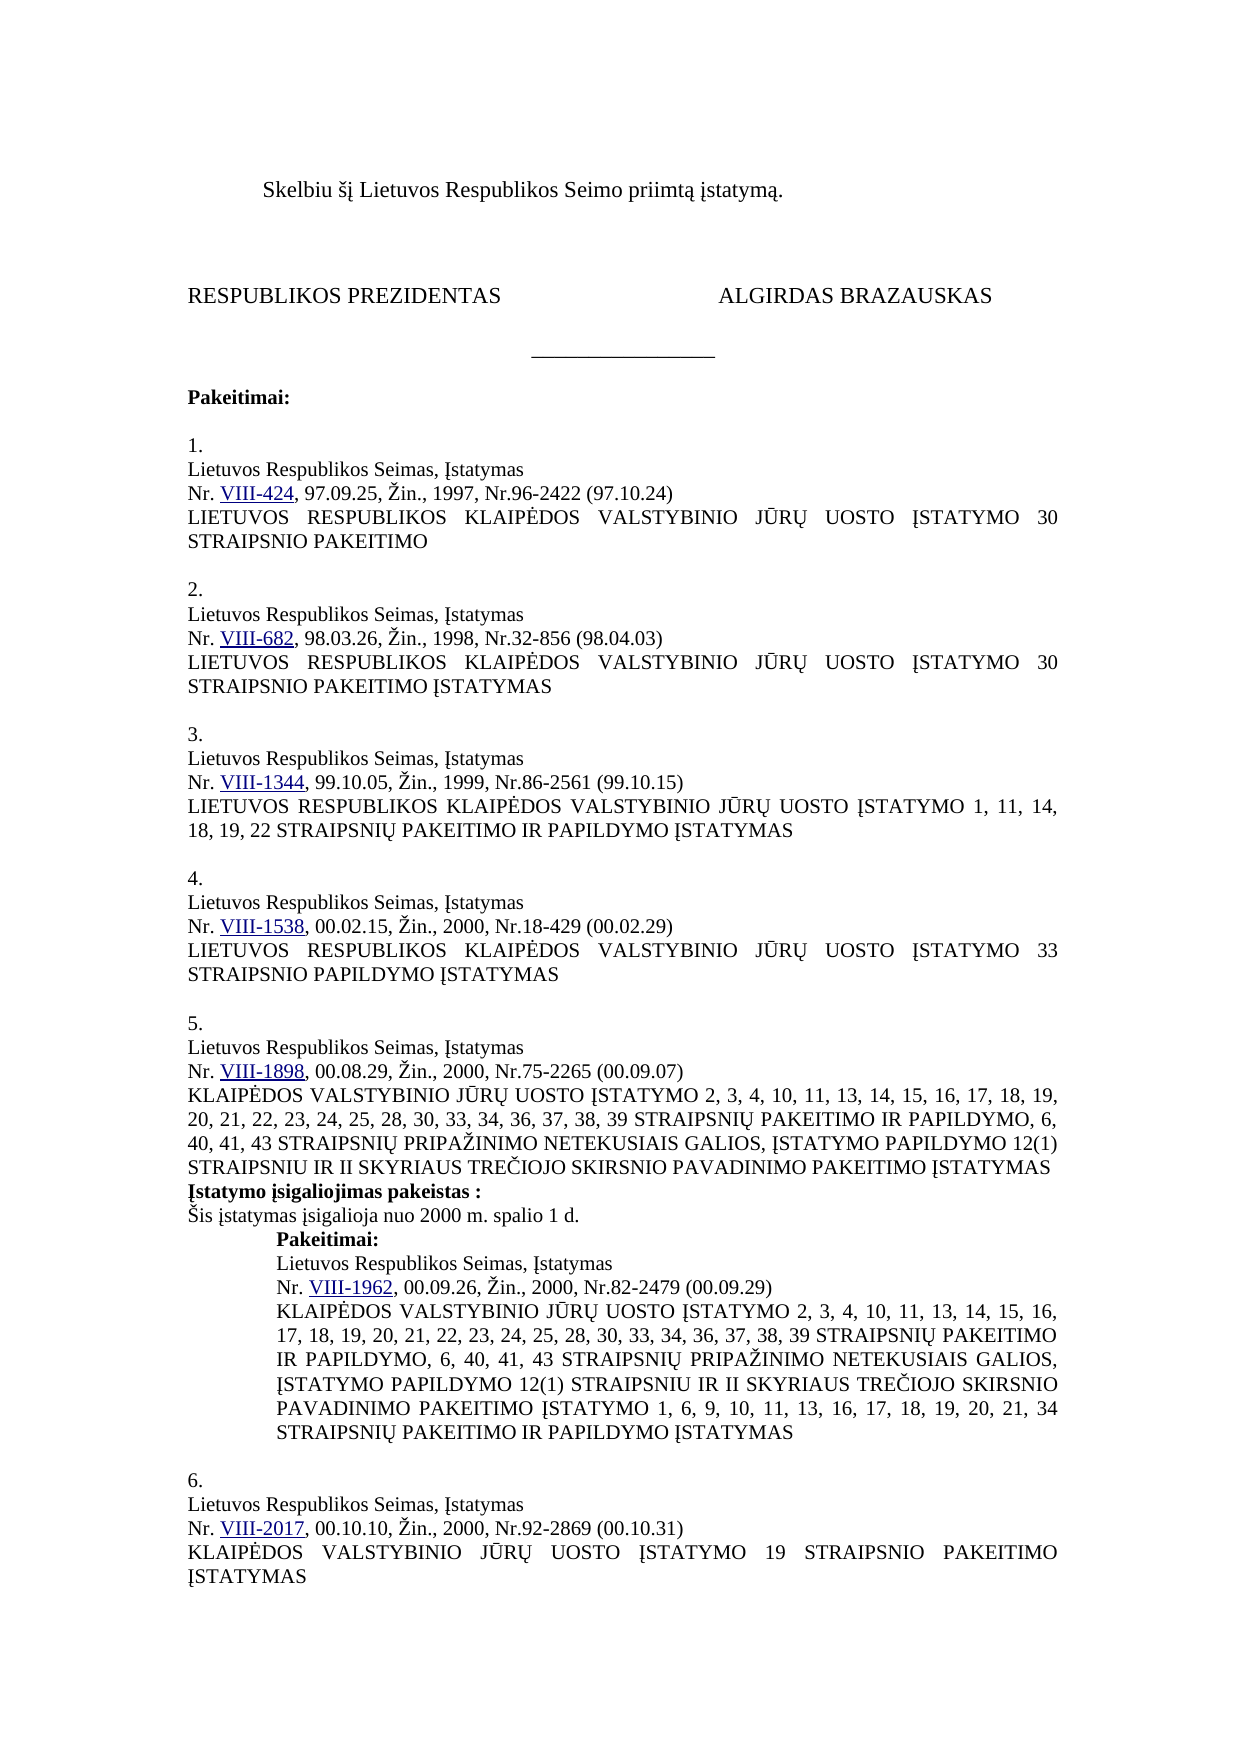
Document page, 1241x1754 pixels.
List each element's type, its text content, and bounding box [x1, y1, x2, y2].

text LIETUVOS RESPUBLIKOS KLAIPĖDOS VALSTYBINIO JŪRŲ UOSTO ĮSTATYMO 33 STRAIPSNIO PAPILDYMO ĮSTATYMAS [187, 938, 1059, 986]
text Lietuvos Respublikos Seimas, Įstatymas [187, 457, 1059, 481]
text Įstatymo įsigaliojimas pakeistas : [187, 1179, 1059, 1203]
text Pakeitimai: [187, 1227, 1059, 1251]
text Nr. VIII-424, 97.09.25, Žin., 1997, Nr.96-2422 (97.10.24) [187, 481, 1059, 505]
text Lietuvos Respublikos Seimas, Įstatymas [187, 1034, 1059, 1059]
text 4. [187, 866, 1059, 890]
text 6. [187, 1468, 1059, 1492]
text KLAIPĖDOS VALSTYBINIO JŪRŲ UOSTO ĮSTATYMO 19 STRAIPSNIO PAKEITIMO ĮSTATYMAS [187, 1540, 1059, 1588]
text Lietuvos Respublikos Seimas, Įstatymas [187, 1251, 1059, 1275]
text Nr. VIII-682, 98.03.26, Žin., 1998, Nr.32-856 (98.04.03) [187, 626, 1059, 649]
text Nr. VIII-1344, 99.10.05, Žin., 1999, Nr.86-2561 (99.10.15) [187, 770, 1059, 794]
text LIETUVOS RESPUBLIKOS KLAIPĖDOS VALSTYBINIO JŪRŲ UOSTO ĮSTATYMO 30 STRAIPSNIO PAKEITIMO ĮSTATYMAS [187, 649, 1059, 698]
text 3. [187, 722, 1059, 746]
text Nr. VIII-1898, 00.08.29, Žin., 2000, Nr.75-2265 (00.09.07) [187, 1059, 1059, 1083]
text Nr. VIII-1962, 00.09.26, Žin., 2000, Nr.82-2479 (00.09.29) [187, 1275, 1059, 1299]
text Lietuvos Respublikos Seimas, Įstatymas [187, 601, 1059, 626]
text Pakeitimai: [187, 385, 1059, 409]
text Lietuvos Respublikos Seimas, Įstatymas [187, 746, 1059, 770]
text ________________ [187, 334, 1059, 361]
text Nr. VIII-2017, 00.10.10, Žin., 2000, Nr.92-2869 (00.10.31) [187, 1516, 1059, 1540]
text Lietuvos Respublikos Seimas, Įstatymas [187, 1492, 1059, 1516]
text Lietuvos Respublikos Seimas, Įstatymas [187, 890, 1059, 914]
text Skelbiu šį Lietuvos Respublikos Seimo priimtą įstatymą. [187, 176, 1059, 203]
text Nr. VIII-1538, 00.02.15, Žin., 2000, Nr.18-429 (00.02.29) [187, 914, 1059, 938]
text RESPUBLIKOS PREZIDENTAS ALGIRDAS BRAZAUSKAS [187, 282, 1059, 308]
text KLAIPĖDOS VALSTYBINIO JŪRŲ UOSTO ĮSTATYMO 2, 3, 4, 10, 11, 13, 14, 15, 16, 17, 18, 19, 20, 21, 22, 23, 24, 25, 28, 30, 33, 34, 36, 37, 38, 39 STRAIPSNIŲ PAKEITIMO IR PAPILDYMO, 6, 40, 41, 43 STRAIPSNIŲ PRIPAŽINIMO NETEKUSIAIS GALIOS, ĮSTATYMO PAPILDYMO 12(1) STRAIPSNIU IR II SKYRIAUS TREČIOJO SKIRSNIO PAVADINIMO PAKEITIMO ĮSTATYMO 1, 6, 9, 10, 11, 13, 16, 17, 18, 19, 20, 21, 34 STRAIPSNIŲ PAKEITIMO IR PAPILDYMO ĮSTATYMAS [276, 1299, 1059, 1444]
text 5. [187, 1011, 1059, 1034]
text LIETUVOS RESPUBLIKOS KLAIPĖDOS VALSTYBINIO JŪRŲ UOSTO ĮSTATYMO 1, 11, 14, 18, 19, 22 STRAIPSNIŲ PAKEITIMO IR PAPILDYMO ĮSTATYMAS [187, 794, 1059, 842]
text 1. [187, 433, 1059, 457]
text Šis įstatymas įsigalioja nuo 2000 m. spalio 1 d. [187, 1203, 1059, 1227]
text KLAIPĖDOS VALSTYBINIO JŪRŲ UOSTO ĮSTATYMO 2, 3, 4, 10, 11, 13, 14, 15, 16, 17, 18, 19, 20, 21, 22, 23, 24, 25, 28, 30, 33, 34, 36, 37, 38, 39 STRAIPSNIŲ PAKEITIMO IR PAPILDYMO, 6, 40, 41, 43 STRAIPSNIŲ PRIPAŽINIMO NETEKUSIAIS GALIOS, ĮSTATYMO PAPILDYMO 12(1) STRAIPSNIU IR II SKYRIAUS TREČIOJO SKIRSNIO PAVADINIMO PAKEITIMO ĮSTATYMAS [187, 1083, 1059, 1179]
text LIETUVOS RESPUBLIKOS KLAIPĖDOS VALSTYBINIO JŪRŲ UOSTO ĮSTATYMO 30 STRAIPSNIO PAKEITIMO [187, 505, 1059, 553]
text 2. [187, 577, 1059, 601]
